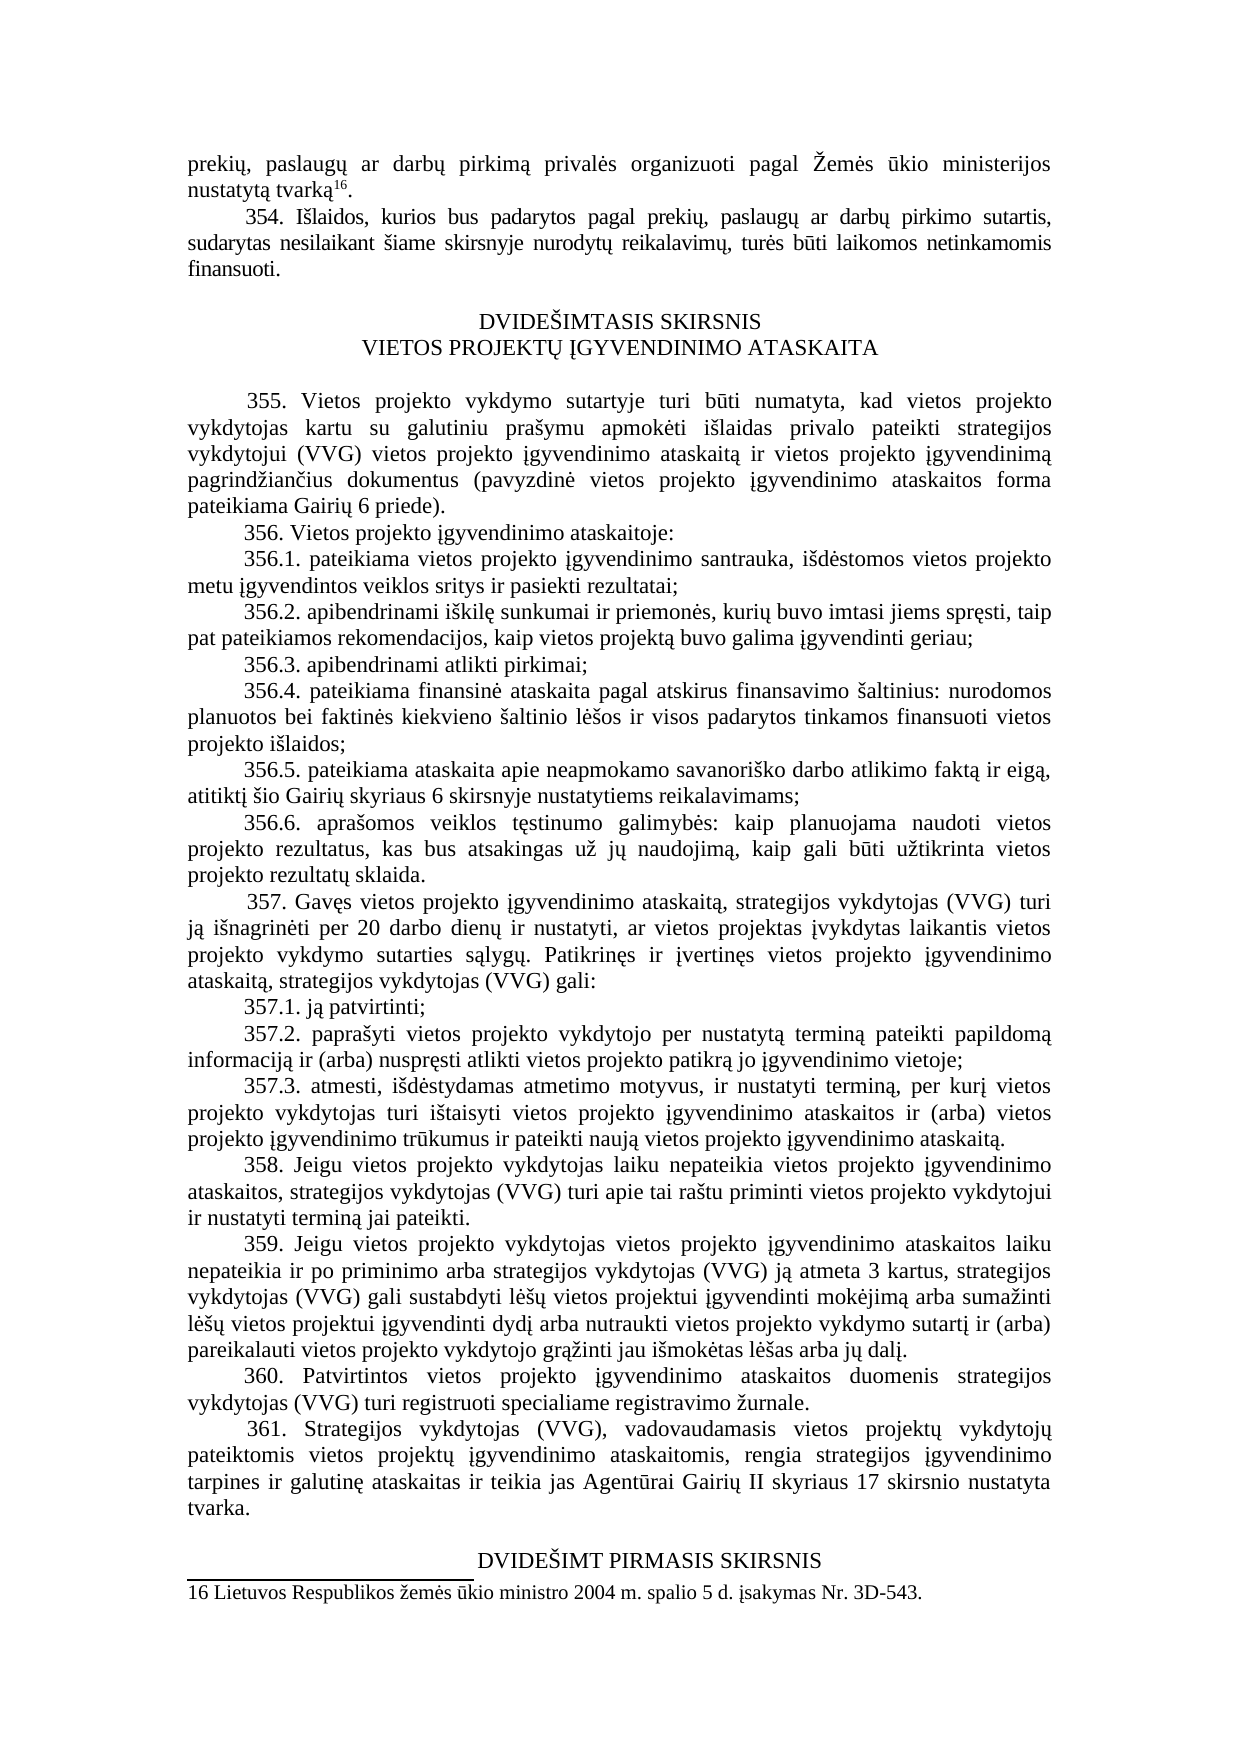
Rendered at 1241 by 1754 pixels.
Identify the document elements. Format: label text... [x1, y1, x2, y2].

text Lietuvos Respublikos žemės ūkio ministro 2004 m. spalio 5 d. įsakymas Nr. 3D-543. [187, 1580, 1053, 1604]
text 356.1. pateikiama vietos projekto įgyvendinimo santrauka, išdėstomos vietos projekto metu įgyvendintos veiklos sritys ir pasiekti rezultatai; [187, 545, 1053, 598]
text 356.3. apibendrinami atlikti pirkimai; [187, 651, 1053, 677]
text prekių, paslaugų ar darbų pirkimą privalės organizuoti pagal Žemės ūkio ministerijos nustatytą tvarką. [187, 150, 1053, 203]
text 356.6. aprašomos veiklos tęstinumo galimybės: kaip planuojama naudoti vietos projekto rezultatus, kas bus atsakingas už jų naudojimą, kaip gali būti užtikrinta vietos projekto rezultatų sklaida. [187, 809, 1053, 888]
text 358. Jeigu vietos projekto vykdytojas laiku nepateikia vietos projekto įgyvendinimo ataskaitos, strategijos vykdytojas (VVG) turi apie tai raštu priminti vietos projekto vykdytojui ir nustatyti terminą jai pateikti. [187, 1151, 1053, 1231]
text 360. Patvirtintos vietos projekto įgyvendinimo ataskaitos duomenis strategijos vykdytojas (VVG) turi registruoti specialiame registravimo žurnale. [187, 1362, 1053, 1415]
text 356.4. pateikiama finansinė ataskaita pagal atskirus finansavimo šaltinius: nurodomos planuotos bei faktinės kiekvieno šaltinio lėšos ir visos padarytos tinkamos finansuoti vietos projekto išlaidos; [187, 677, 1053, 756]
text 356.2. apibendrinami iškilę sunkumai ir priemonės, kurių buvo imtasi jiems spręsti, taip pat pateikiamos rekomendacijos, kaip vietos projektą buvo galima įgyvendinti geriau; [187, 598, 1053, 651]
text 355. Vietos projekto vykdymo sutartyje turi būti numatyta, kad vietos projekto vykdytojas kartu su galutiniu prašymu apmokėti išlaidas privalo pateikti strategijos vykdytojui (VVG) vietos projekto įgyvendinimo ataskaitą ir vietos projekto įgyvendinimą pagrindžiančius dokumentus (pavyzdinė vietos projekto įgyvendinimo ataskaitos forma pateikiama Gairių 6 priede). [187, 387, 1053, 519]
text 357.2. paprašyti vietos projekto vykdytojo per nustatytą terminą pateikti papildomą informaciją ir (arba) nuspręsti atlikti vietos projekto patikrą jo įgyvendinimo vietoje; [187, 1020, 1053, 1072]
text DVIDEŠIMTASIS SKIRSNIS [187, 308, 1053, 334]
text 359. Jeigu vietos projekto vykdytojas vietos projekto įgyvendinimo ataskaitos laiku nepateikia ir po priminimo arba strategijos vykdytojas (VVG) ją atmeta 3 kartus, strategijos vykdytojas (VVG) gali sustabdyti lėšų vietos projektui įgyvendinti mokėjimą arba sumažinti lėšų vietos projektui įgyvendinti dydį arba nutraukti vietos projekto vykdymo sutartį ir (arba) pareikalauti vietos projekto vykdytojo grąžinti jau išmokėtas lėšas arba jų dalį. [187, 1231, 1053, 1362]
text DVIDEŠIMT PIRMASIS SKIRSNIS [187, 1547, 1053, 1573]
text 356.5. pateikiama ataskaita apie neapmokamo savanoriško darbo atlikimo faktą ir eigą, atitiktį šio Gairių skyriaus 6 skirsnyje nustatytiems reikalavimams; [187, 756, 1053, 809]
text 356. Vietos projekto įgyvendinimo ataskaitoje: [187, 519, 1053, 545]
text 361. Strategijos vykdytojas (VVG), vadovaudamasis vietos projektų vykdytojų pateiktomis vietos projektų įgyvendinimo ataskaitomis, rengia strategijos įgyvendinimo tarpines ir galutinę ataskaitas ir teikia jas Agentūrai Gairių II skyriaus 17 skirsnio nustatyta tvarka. [187, 1415, 1053, 1520]
text 357. Gavęs vietos projekto įgyvendinimo ataskaitą, strategijos vykdytojas (VVG) turi ją išnagrinėti per 20 darbo dienų ir nustatyti, ar vietos projektas įvykdytas laikantis vietos projekto vykdymo sutarties sąlygų. Patikrinęs ir įvertinęs vietos projekto įgyvendinimo ataskaitą, strategijos vykdytojas (VVG) gali: [187, 888, 1053, 993]
text 354. Išlaidos, kurios bus padarytos pagal prekių, paslaugų ar darbų pirkimo sutartis, sudarytas nesilaikant šiame skirsnyje nurodytų reikalavimų, turės būti laikomos netinkamomis finansuoti. [187, 203, 1053, 282]
text VIETOS PROJEKTŲ ĮGYVENDINIMO ATASKAITA [187, 334, 1053, 361]
text 357.3. atmesti, išdėstydamas atmetimo motyvus, ir nustatyti terminą, per kurį vietos projekto vykdytojas turi ištaisyti vietos projekto įgyvendinimo ataskaitos ir (arba) vietos projekto įgyvendinimo trūkumus ir pateikti naują vietos projekto įgyvendinimo ataskaitą. [187, 1072, 1053, 1151]
text 357.1. ją patvirtinti; [187, 993, 1053, 1020]
